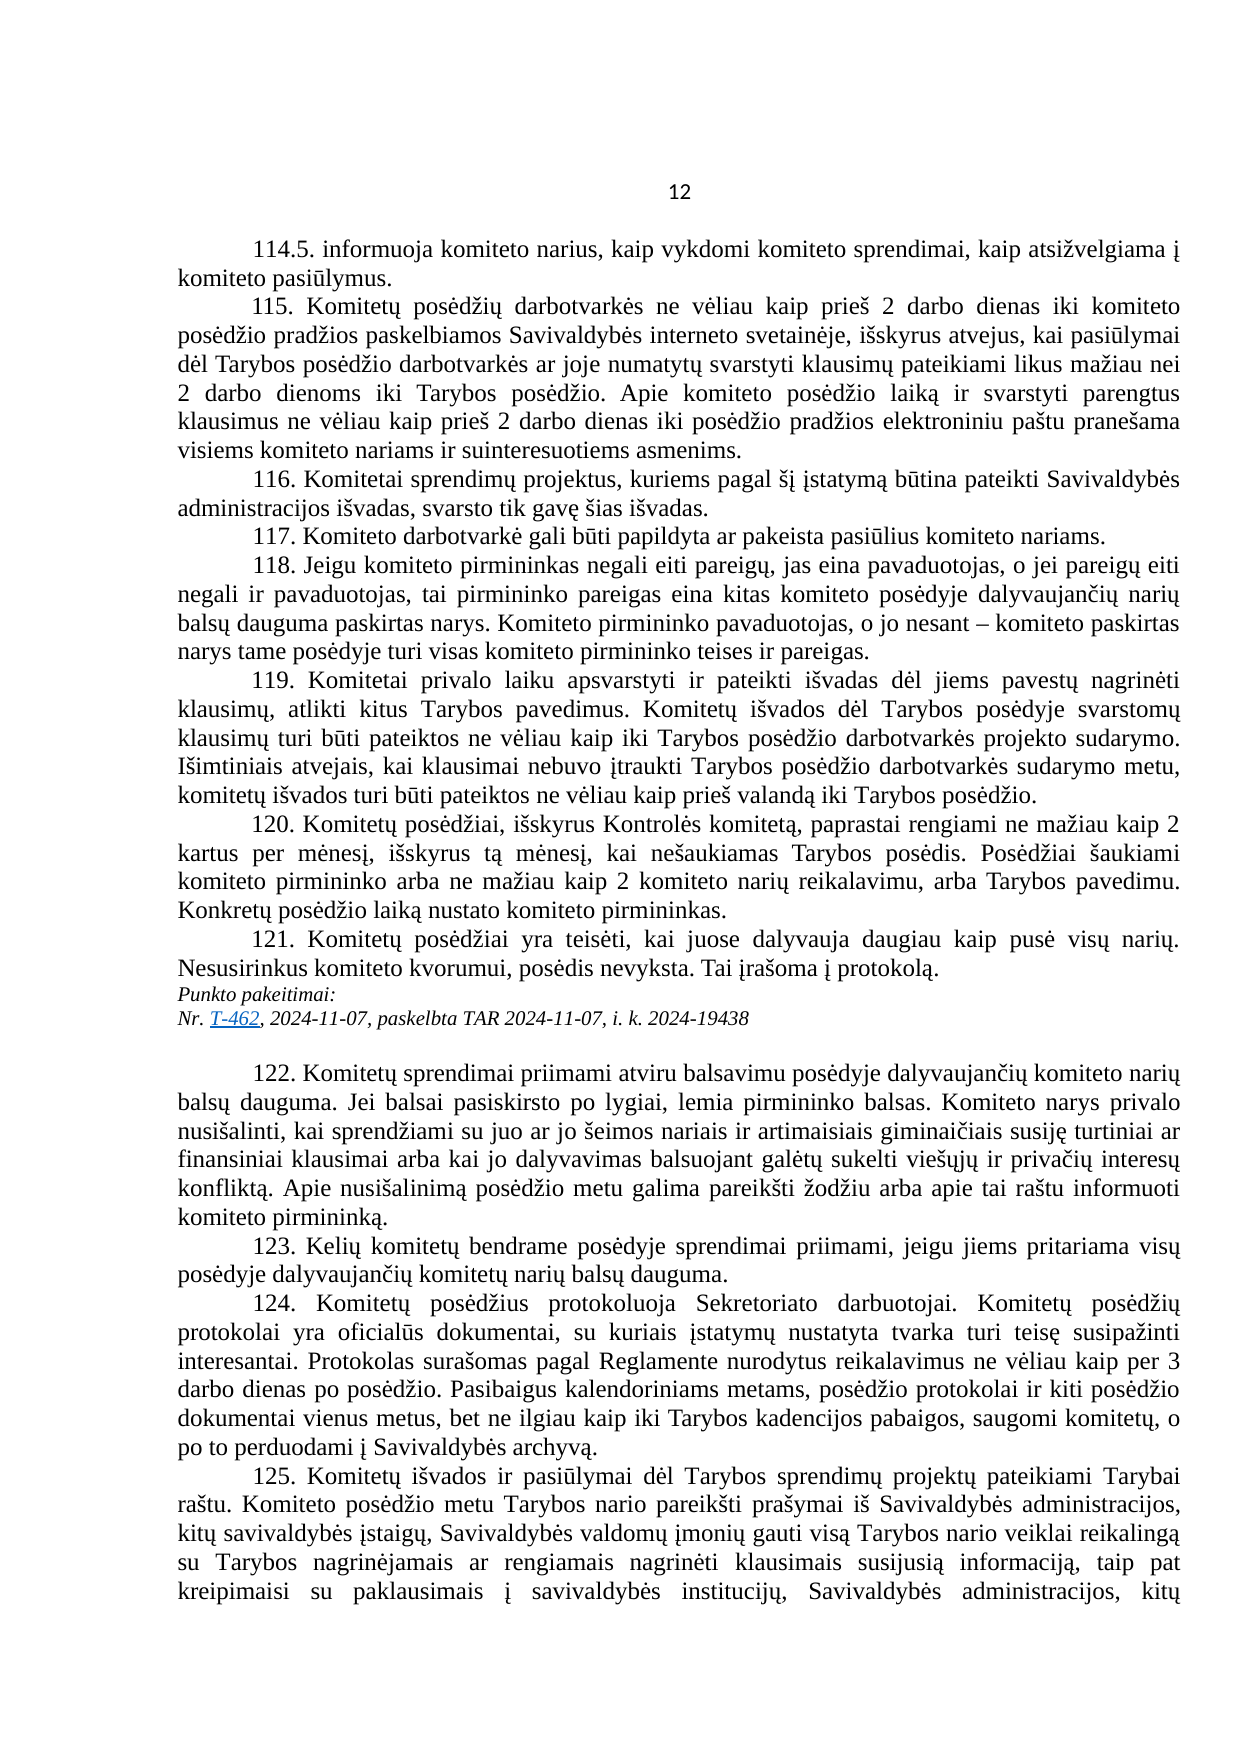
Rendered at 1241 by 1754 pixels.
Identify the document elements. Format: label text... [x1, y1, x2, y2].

text 119. Komitetai privalo laiku apsvarstyti ir pateikti išvadas dėl jiems pavestų nagrinėti klausimų, atlikti kitus Tarybos pavedimus. Komitetų išvados dėl Tarybos posėdyje svarstomų klausimų turi būti pateiktos ne vėliau kaip iki Tarybos posėdžio darbotvarkės projekto sudarymo. Išimtiniais atvejais, kai klausimai nebuvo įtraukti Tarybos posėdžio darbotvarkės sudarymo metu, komitetų išvados turi būti pateiktos ne vėliau kaip prieš valandą iki Tarybos posėdžio. [177, 665, 1181, 809]
text 118. Jeigu komiteto pirmininkas negali eiti pareigų, jas eina pavaduotojas, o jei pareigų eiti negali ir pavaduotojas, tai pirmininko pareigas eina kitas komiteto posėdyje dalyvaujančių narių balsų dauguma paskirtas narys. Komiteto pirmininko pavaduotojas, o jo nesant – komiteto paskirtas narys tame posėdyje turi visas komiteto pirmininko teises ir pareigas. [177, 550, 1181, 665]
text 124. Komitetų posėdžius protokoluoja Sekretoriato darbuotojai. Komitetų posėdžių protokolai yra oficialūs dokumentai, su kuriais įstatymų nustatyta tvarka turi teisę susipažinti interesantai. Protokolas surašomas pagal Reglamente nurodytus reikalavimus ne vėliau kaip per 3 darbo dienas po posėdžio. Pasibaigus kalendoriniams metams, posėdžio protokolai ir kiti posėdžio dokumentai vienus metus, bet ne ilgiau kaip iki Tarybos kadencijos pabaigos, saugomi komitetų, o po to perduodami į Savivaldybės archyvą. [177, 1288, 1181, 1461]
text 120. Komitetų posėdžiai, išskyrus Kontrolės komitetą, paprastai rengiami ne mažiau kaip 2 kartus per mėnesį, išskyrus tą mėnesį, kai nešaukiamas Tarybos posėdis. Posėdžiai šaukiami komiteto pirmininko arba ne mažiau kaip 2 komiteto narių reikalavimu, arba Tarybos pavedimu. Konkretų posėdžio laiką nustato komiteto pirmininkas. [177, 809, 1181, 924]
text Nr. T-462, 2024-11-07, paskelbta TAR 2024-11-07, i. k. 2024-19438 [177, 1006, 1181, 1029]
text 122. Komitetų sprendimai priimami atviru balsavimu posėdyje dalyvaujančių komiteto narių balsų dauguma. Jei balsai pasiskirsto po lygiai, lemia pirmininko balsas. Komiteto narys privalo nusišalinti, kai sprendžiami su juo ar jo šeimos nariais ir artimaisiais giminaičiais susiję turtiniai ar finansiniai klausimai arba kai jo dalyvavimas balsuojant galėtų sukelti viešųjų ir privačių interesų konfliktą. Apie nusišalinimą posėdžio metu galima pareikšti žodžiu arba apie tai raštu informuoti komiteto pirmininką. [177, 1058, 1181, 1231]
text 114.5. informuoja komiteto narius, kaip vykdomi komiteto sprendimai, kaip atsižvelgiama į komiteto pasiūlymus. [177, 234, 1181, 291]
text 115. Komitetų posėdžių darbotvarkės ne vėliau kaip prieš 2 darbo dienas iki komiteto posėdžio pradžios paskelbiamos Savivaldybės interneto svetainėje, išskyrus atvejus, kai pasiūlymai dėl Tarybos posėdžio darbotvarkės ar joje numatytų svarstyti klausimų pateikiami likus mažiau nei 2 darbo dienoms iki Tarybos posėdžio. Apie komiteto posėdžio laiką ir svarstyti parengtus klausimus ne vėliau kaip prieš 2 darbo dienas iki posėdžio pradžios elektroniniu paštu pranešama visiems komiteto nariams ir suinteresuotiems asmenims. [177, 291, 1181, 464]
text 125. Komitetų išvados ir pasiūlymai dėl Tarybos sprendimų projektų pateikiami Tarybai raštu. Komiteto posėdžio metu Tarybos nario pareikšti prašymai iš Savivaldybės administracijos, kitų savivaldybės įstaigų, Savivaldybės valdomų įmonių gauti visą Tarybos nario veiklai reikalingą su Tarybos nagrinėjamais ar rengiamais nagrinėti klausimais susijusią informaciją, taip pat kreipimaisi su paklausimais į savivaldybės institucijų, Savivaldybės administracijos, kitų [177, 1461, 1181, 1604]
text 123. Kelių komitetų bendrame posėdyje sprendimai priimami, jeigu jiems pritariama visų posėdyje dalyvaujančių komitetų narių balsų dauguma. [177, 1231, 1181, 1288]
text 117. Komiteto darbotvarkė gali būti papildyta ar pakeista pasiūlius komiteto nariams. [177, 521, 1181, 550]
text 116. Komitetai sprendimų projektus, kuriems pagal šį įstatymą būtina pateikti Savivaldybės administracijos išvadas, svarsto tik gavę šias išvadas. [177, 464, 1181, 521]
text Punkto pakeitimai: [177, 981, 1181, 1006]
text 121. Komitetų posėdžiai yra teisėti, kai juose dalyvauja daugiau kaip pusė visų narių. Nesusirinkus komiteto kvorumui, posėdis nevyksta. Tai įrašoma į protokolą. [177, 924, 1181, 981]
